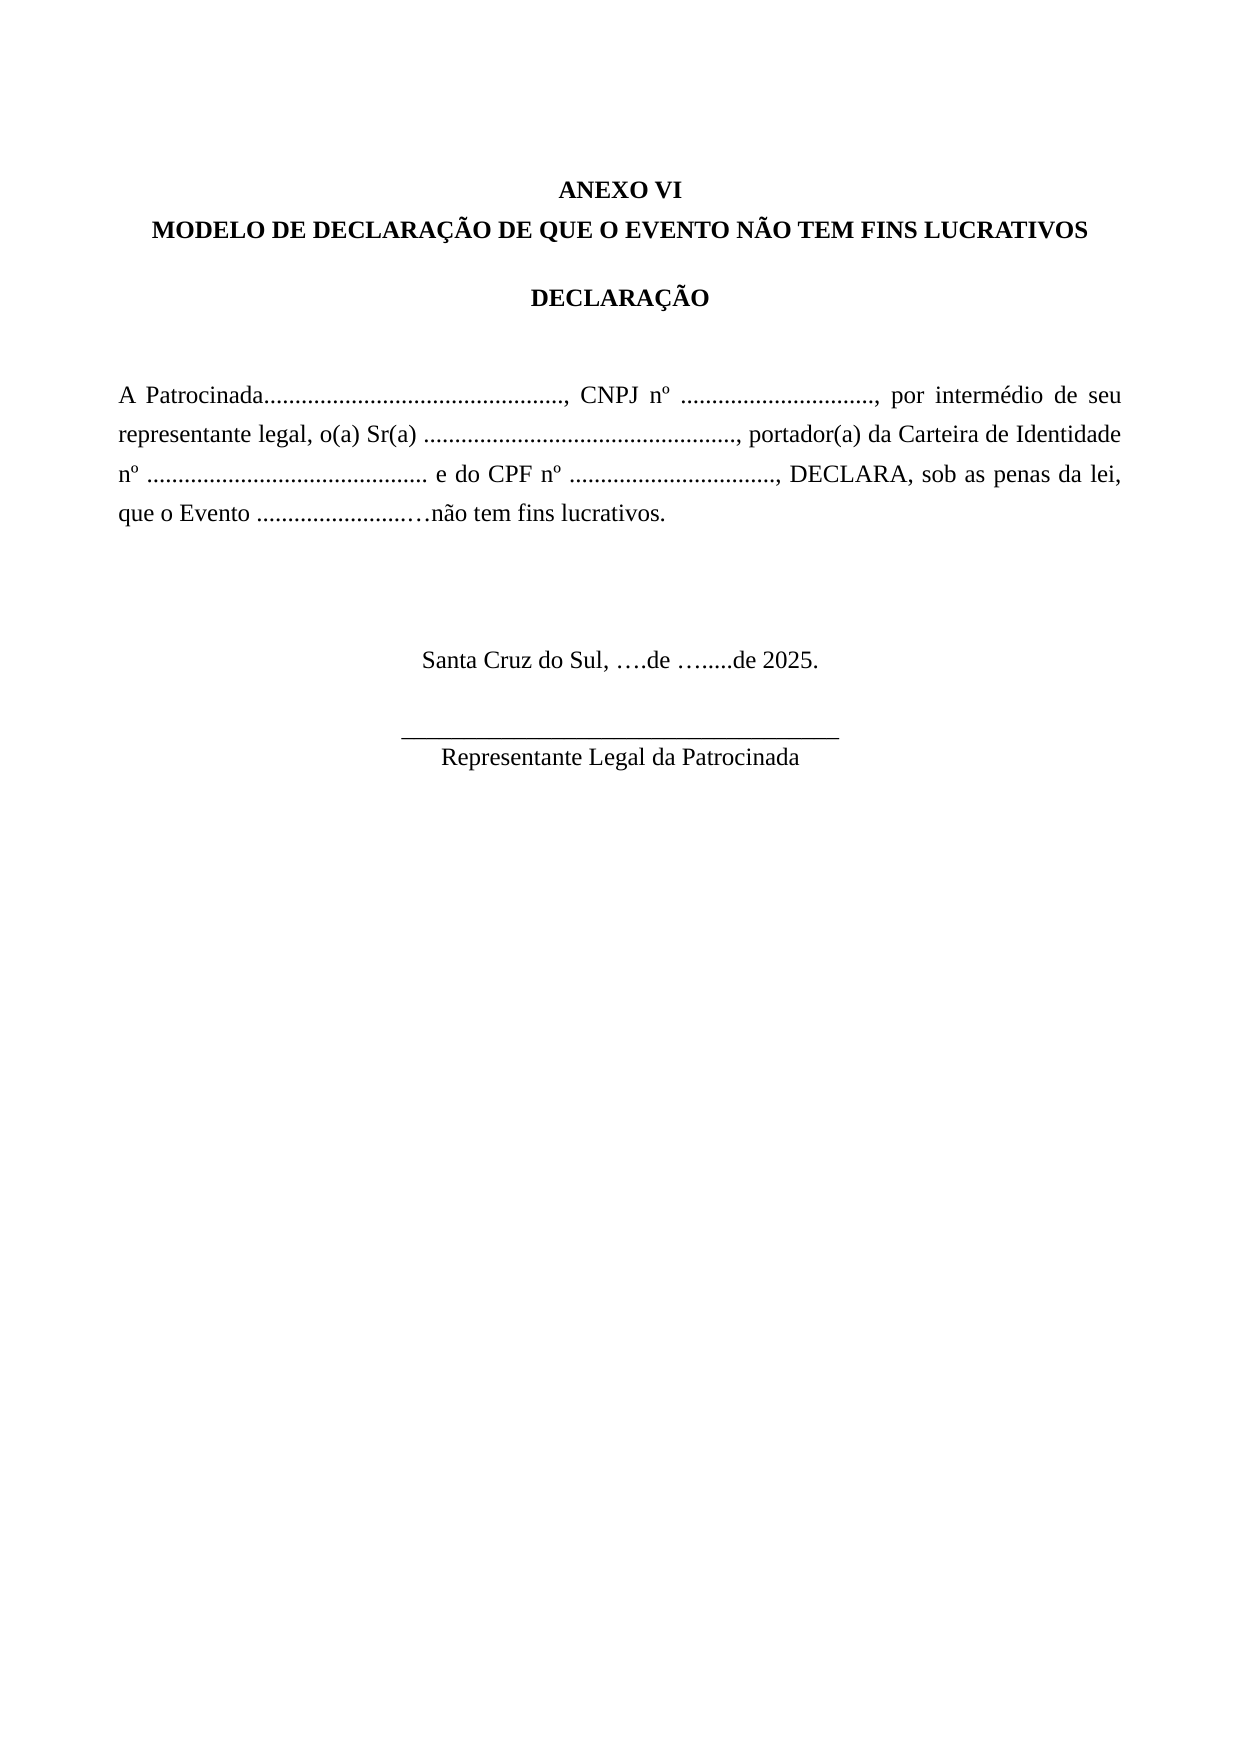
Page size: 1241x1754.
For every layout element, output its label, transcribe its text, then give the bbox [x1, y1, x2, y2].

text ___________________________________ [118, 684, 1122, 742]
text Santa Cruz do Sul, ….de ….....de 2025. [118, 645, 1122, 674]
text ANEXO VI [118, 176, 1122, 204]
text MODELO DE DECLARAÇÃO DE QUE O EVENTO NÃO TEM FINS LUCRATIVOS [118, 215, 1122, 244]
text DECLARAÇÃO [118, 283, 1122, 312]
text A Patrocinada................................................, CNPJ nº ..............................., por intermédio de seu representante legal, o(a) Sr(a) .................................................., portador(a) da Carteira de Identidade nº ............................................. e do CPF nº ................................., DECLARA, sob as penas da lei, que o Evento ........................…não tem fins lucrativos. [118, 380, 1122, 527]
text Representante Legal da Patrocinada [118, 742, 1122, 771]
